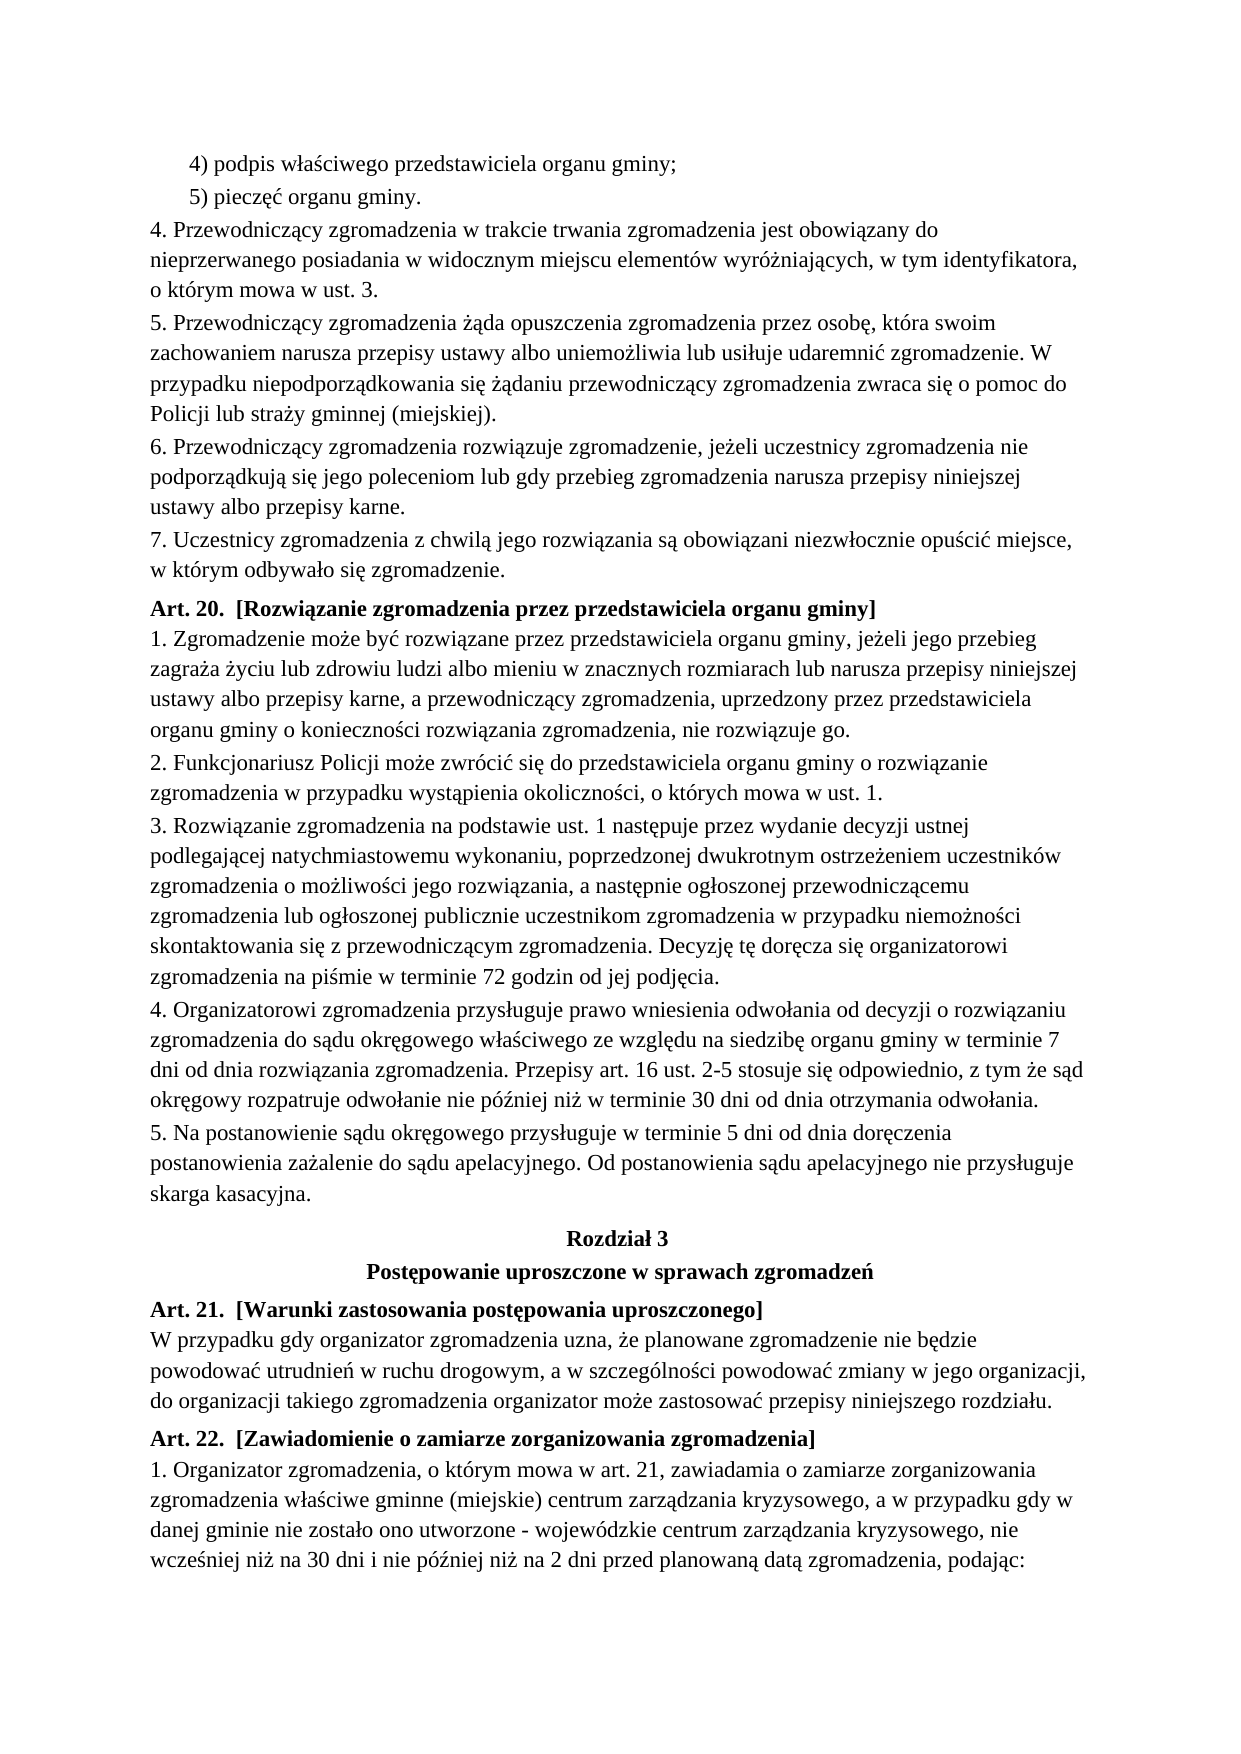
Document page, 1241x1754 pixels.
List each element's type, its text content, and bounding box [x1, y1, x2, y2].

text Art. 22. [Zawiadomienie o zamiarze zorganizowania zgromadzenia] [150, 1426, 1090, 1452]
text 2. Funkcjonariusz Policji może zwrócić się do przedstawiciela organu gminy o rozwiązanie zgromadzenia w przypadku wystąpienia okoliczności, o których mowa w ust. 1. [150, 748, 1090, 805]
text 1. Zgromadzenie może być rozwiązane przez przedstawiciela organu gminy, jeżeli jego przebieg zagraża życiu lub zdrowiu ludzi albo mieniu w znacznych rozmiarach lub narusza przepisy niniejszej ustawy albo przepisy karne, a przewodniczący zgromadzenia, uprzedzony przez przedstawiciela organu gminy o konieczności rozwiązania zgromadzenia, nie rozwiązuje go. [150, 625, 1090, 742]
text Rozdział 3 [150, 1225, 1090, 1251]
text Art. 20. [Rozwiązanie zgromadzenia przez przedstawiciela organu gminy] [150, 595, 1090, 621]
text 4. Organizatorowi zgromadzenia przysługuje prawo wniesienia odwołania od decyzji o rozwiązaniu zgromadzenia do sądu okręgowego właściwego ze względu na siedzibę organu gminy w terminie 7 dni od dnia rozwiązania zgromadzenia. Przepisy art. 16 ust. 2-5 stosuje się odpowiednio, z tym że sąd okręgowy rozpatruje odwołanie nie później niż w terminie 30 dni od dnia otrzymania odwołania. [150, 996, 1090, 1113]
text 4. Przewodniczący zgromadzenia w trakcie trwania zgromadzenia jest obowiązany do nieprzerwanego posiadania w widocznym miejscu elementów wyróżniających, w tym identyfikatora, o którym mowa w ust. 3. [150, 216, 1090, 303]
text 4) podpis właściwego przedstawiciela organu gminy; [189, 150, 1090, 176]
text 5. Przewodniczący zgromadzenia żąda opuszczenia zgromadzenia przez osobę, która swoim zachowaniem narusza przepisy ustawy albo uniemożliwia lub usiłuje udaremnić zgromadzenie. W przypadku niepodporządkowania się żądaniu przewodniczący zgromadzenia zwraca się o pomoc do Policji lub straży gminnej (miejskiej). [150, 309, 1090, 426]
text Postępowanie uproszczone w sprawach zgromadzeń [150, 1258, 1090, 1284]
text 3. Rozwiązanie zgromadzenia na podstawie ust. 1 następuje przez wydanie decyzji ustnej podlegającej natychmiastowemu wykonaniu, poprzedzonej dwukrotnym ostrzeżeniem uczestników zgromadzenia o możliwości jego rozwiązania, a następnie ogłoszonej przewodniczącemu zgromadzenia lub ogłoszonej publicznie uczestnikom zgromadzenia w przypadku niemożności skontaktowania się z przewodniczącym zgromadzenia. Decyzję tę doręcza się organizatorowi zgromadzenia na piśmie w terminie 72 godzin od jej podjęcia. [150, 812, 1090, 989]
text 1. Organizator zgromadzenia, o którym mowa w art. 21, zawiadamia o zamiarze zorganizowania zgromadzenia właściwe gminne (miejskie) centrum zarządzania kryzysowego, a w przypadku gdy w danej gminie nie zostało ono utworzone - wojewódzkie centrum zarządzania kryzysowego, nie wcześniej niż na 30 dni i nie później niż na 2 dni przed planowaną datą zgromadzenia, podając: [150, 1456, 1090, 1573]
text 6. Przewodniczący zgromadzenia rozwiązuje zgromadzenie, jeżeli uczestnicy zgromadzenia nie podporządkują się jego poleceniom lub gdy przebieg zgromadzenia narusza przepisy niniejszej ustawy albo przepisy karne. [150, 433, 1090, 519]
text Art. 21. [Warunki zastosowania postępowania uproszczonego] [150, 1296, 1090, 1323]
text W przypadku gdy organizator zgromadzenia uzna, że planowane zgromadzenie nie będzie powodować utrudnień w ruchu drogowym, a w szczególności powodować zmiany w jego organizacji, do organizacji takiego zgromadzenia organizator może zastosować przepisy niniejszego rozdziału. [150, 1327, 1090, 1413]
text 5. Na postanowienie sądu okręgowego przysługuje w terminie 5 dni od dnia doręczenia postanowienia zażalenie do sądu apelacyjnego. Od postanowienia sądu apelacyjnego nie przysługuje skarga kasacyjna. [150, 1119, 1090, 1206]
text 5) pieczęć organu gminy. [189, 183, 1090, 209]
text 7. Uczestnicy zgromadzenia z chwilą jego rozwiązania są obowiązani niezwłocznie opuścić miejsce, w którym odbywało się zgromadzenie. [150, 526, 1090, 583]
